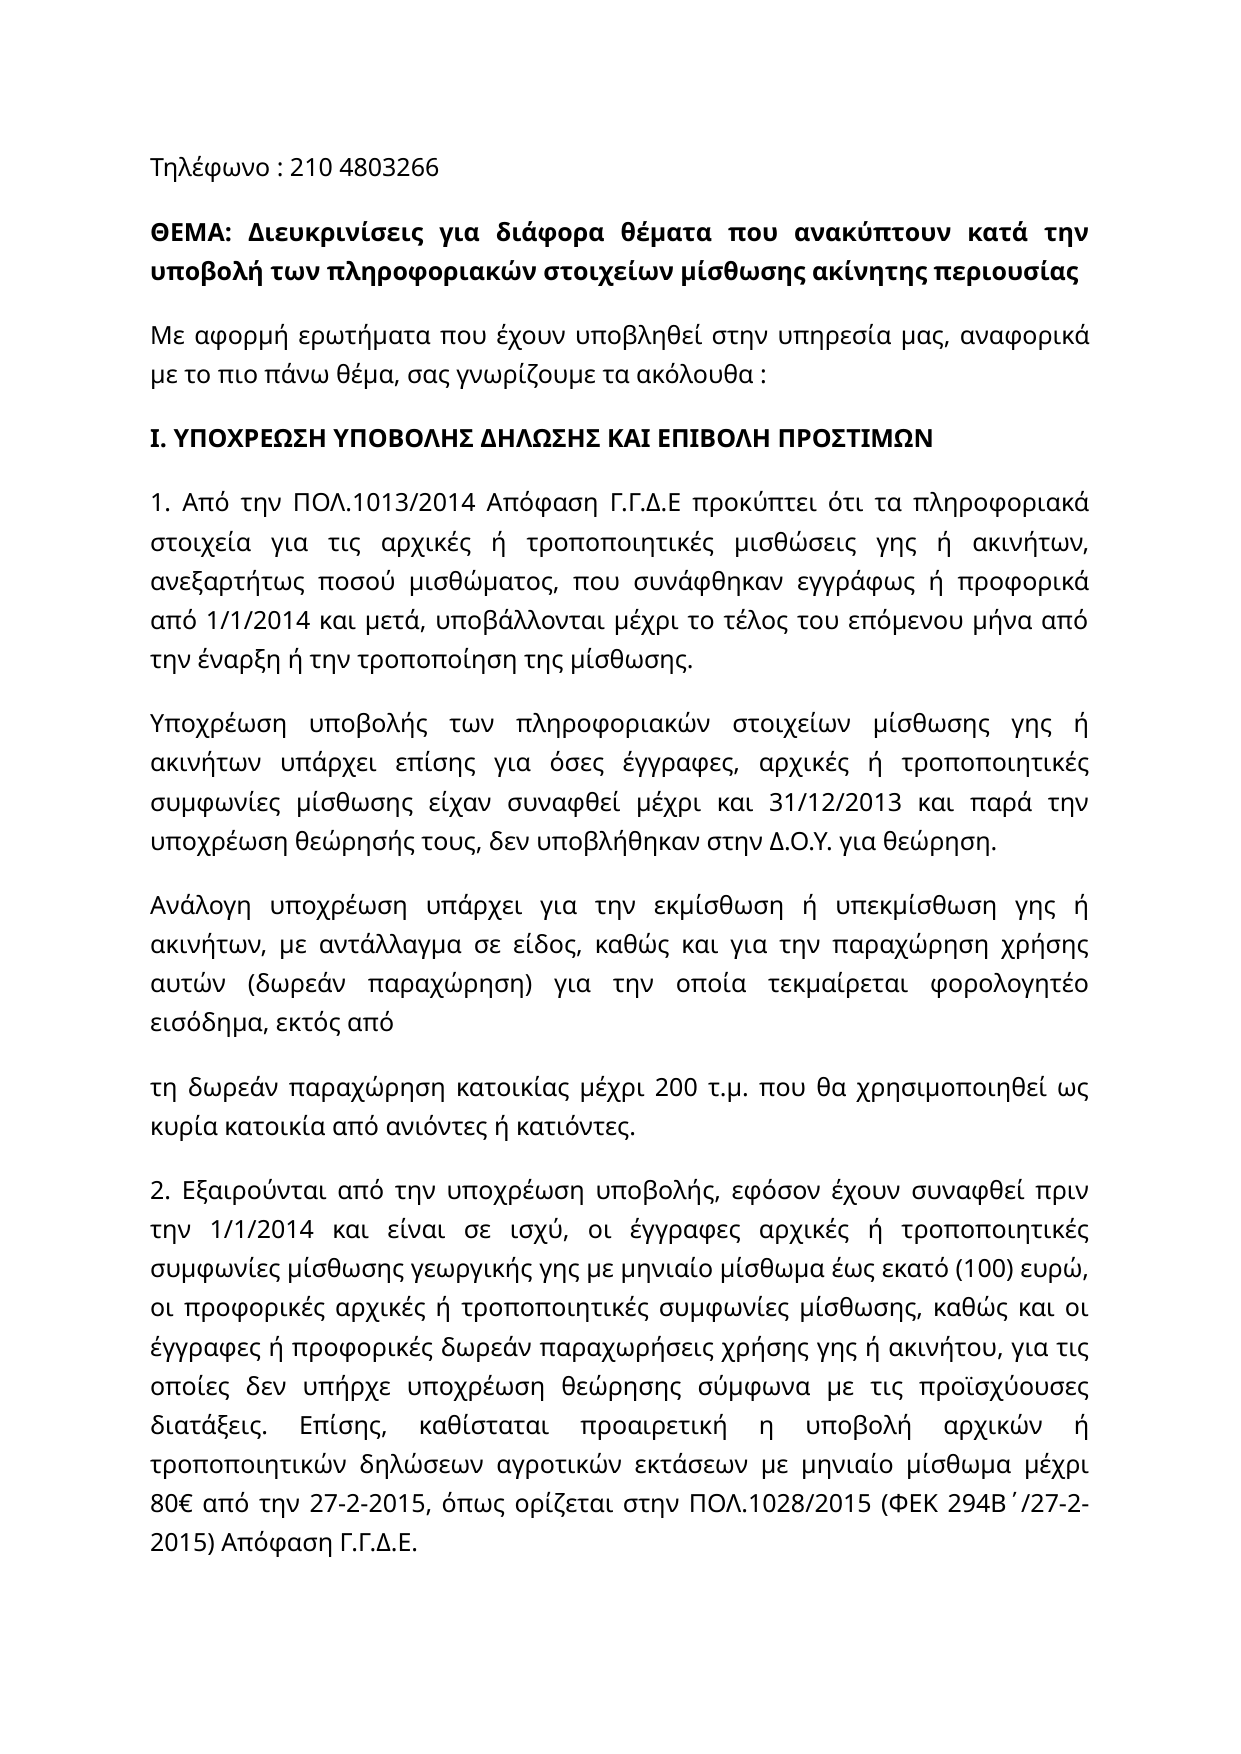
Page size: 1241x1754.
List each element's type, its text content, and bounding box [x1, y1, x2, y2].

text Ι. ΥΠΟΧΡΕΩΣΗ ΥΠΟΒΟΛΗΣ ΔΗΛΩΣΗΣ ΚΑΙ ΕΠΙΒΟΛΗ ΠΡΟΣΤΙΜΩΝ [150, 421, 1090, 455]
text ΘΕΜΑ: Διευκρινίσεις για διάφορα θέματα που ανακύπτουν κατά την υποβολή των πληροφοριακών στοιχείων μίσθωσης ακίνητης περιουσίας [150, 214, 1090, 287]
text τη δωρεάν παραχώρηση κατοικίας μέχρι 200 τ.μ. που θα χρησιμοποιηθεί ως κυρία κατοικία από ανιόντες ή κατιόντες. [150, 1069, 1090, 1142]
text 2. Εξαιρούνται από την υποχρέωση υποβολής, εφόσον έχουν συναφθεί πριν την 1/1/2014 και είναι σε ισχύ, οι έγγραφες αρχικές ή τροποποιητικές συμφωνίες μίσθωσης γεωργικής γης με μηνιαίο μίσθωμα έως εκατό (100) ευρώ, οι προφορικές αρχικές ή τροποποιητικές συμφωνίες μίσθωσης, καθώς και οι έγγραφες ή προφορικές δωρεάν παραχωρήσεις χρήσης γης ή ακινήτου, για τις οποίες δεν υπήρχε υποχρέωση θεώρησης σύμφωνα με τις προϊσχύουσες διατάξεις. Επίσης, καθίσταται προαιρετική η υποβολή αρχικών ή τροποποιητικών δηλώσεων αγροτικών εκτάσεων με μηνιαίο μίσθωμα μέχρι 80€ από την 27-2-2015, όπως ορίζεται στην ΠΟΛ.1028/2015 (ΦΕΚ 294Β΄/27-2-2015) Απόφαση Γ.Γ.Δ.Ε. [150, 1172, 1090, 1559]
text Τηλέφωνο : 210 4803266 [150, 150, 1090, 184]
text Με αφορμή ερωτήματα που έχουν υποβληθεί στην υπηρεσία μας, αναφορικά με το πιο πάνω θέμα, σας γνωρίζουμε τα ακόλουθα : [150, 317, 1090, 391]
text Υποχρέωση υποβολής των πληροφοριακών στοιχείων μίσθωσης γης ή ακινήτων υπάρχει επίσης για όσες έγγραφες, αρχικές ή τροποποιητικές συμφωνίες μίσθωσης είχαν συναφθεί μέχρι και 31/12/2013 και παρά την υποχρέωση θεώρησής τους, δεν υποβλήθηκαν στην Δ.Ο.Υ. για θεώρηση. [150, 706, 1090, 857]
text Ανάλογη υποχρέωση υπάρχει για την εκμίσθωση ή υπεκμίσθωση γης ή ακινήτων, με αντάλλαγμα σε είδος, καθώς και για την παραχώρηση χρήσης αυτών (δωρεάν παραχώρηση) για την οποία τεκμαίρεται φορολογητέο εισόδημα, εκτός από [150, 887, 1090, 1039]
text 1. Από την ΠΟΛ.1013/2014 Απόφαση Γ.Γ.Δ.Ε προκύπτει ότι τα πληροφοριακά στοιχεία για τις αρχικές ή τροποποιητικές μισθώσεις γης ή ακινήτων, ανεξαρτήτως ποσού μισθώματος, που συνάφθηκαν εγγράφως ή προφορικά από 1/1/2014 και μετά, υποβάλλονται μέχρι το τέλος του επόμενου μήνα από την έναρξη ή την τροποποίηση της μίσθωσης. [150, 485, 1090, 676]
